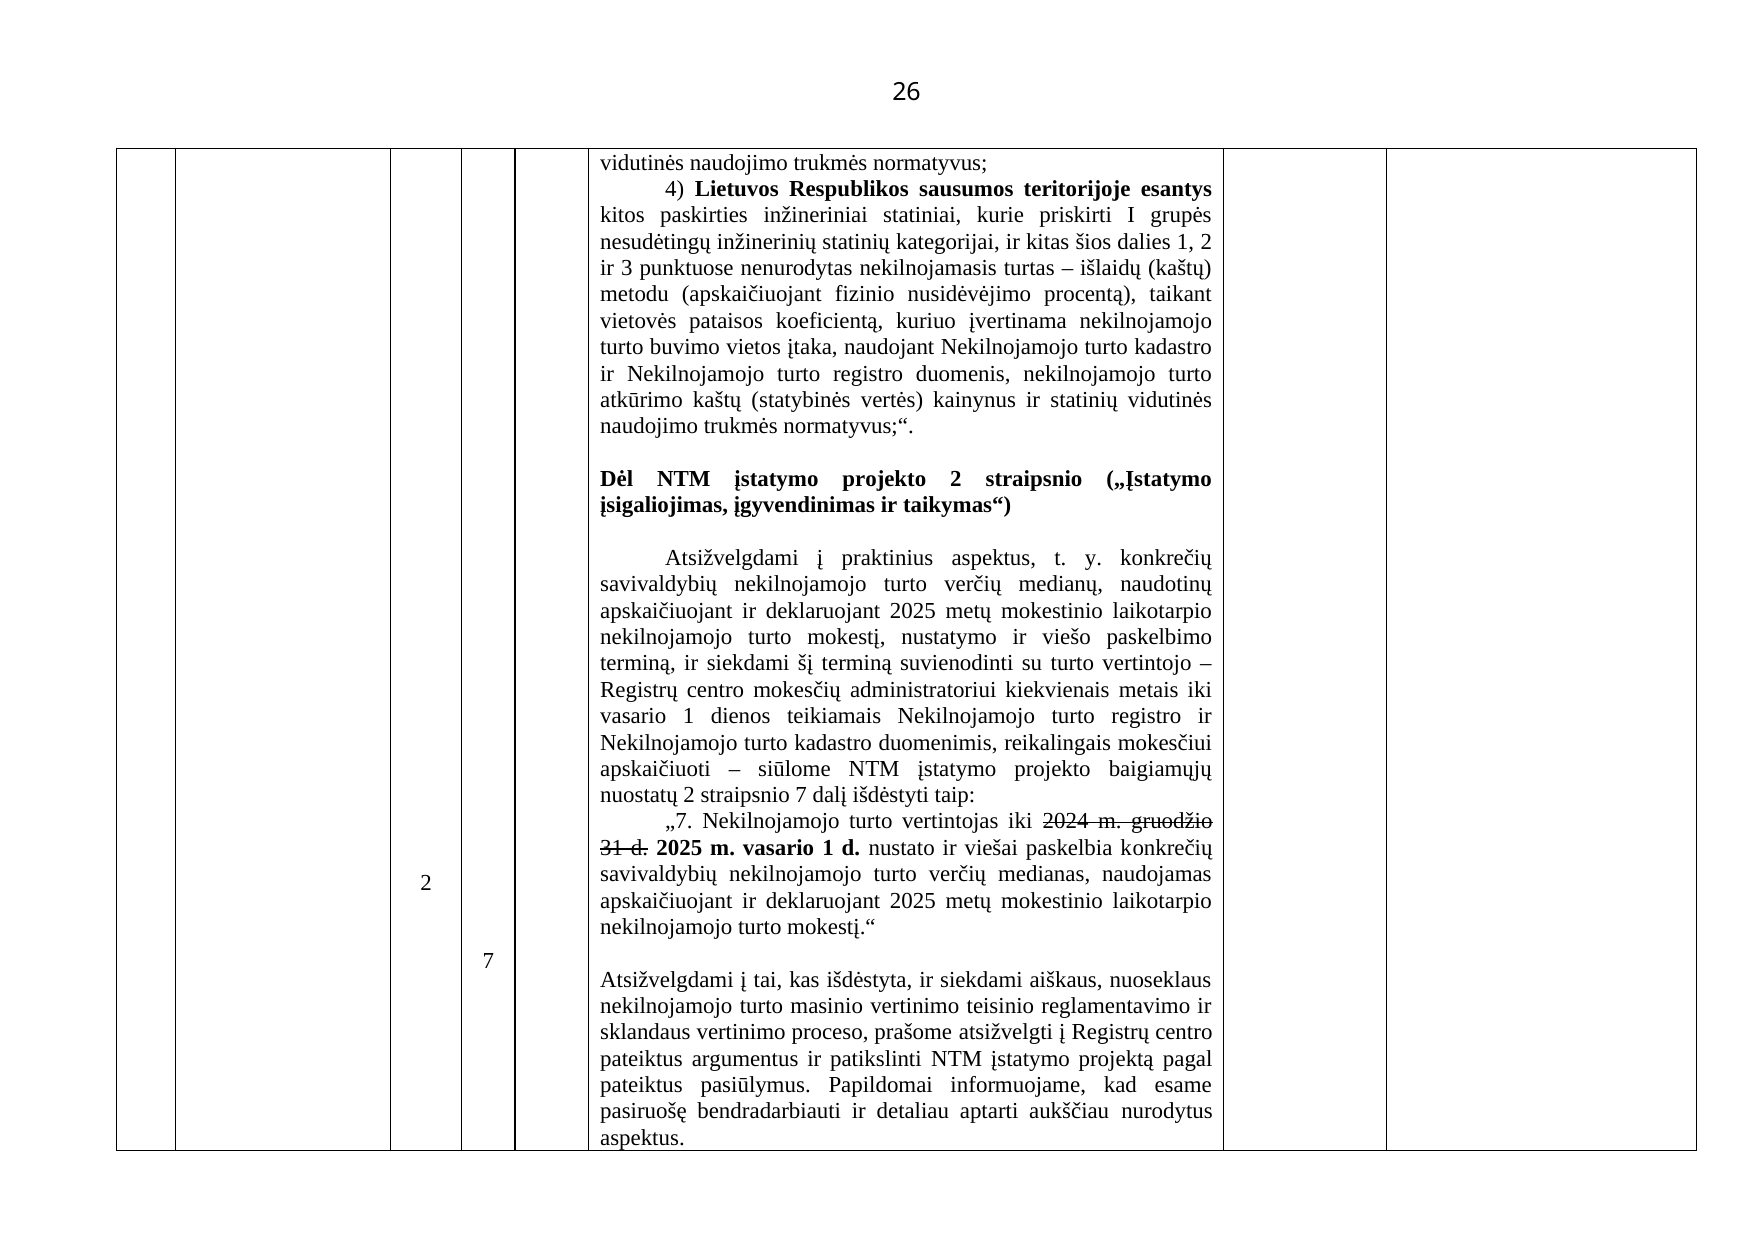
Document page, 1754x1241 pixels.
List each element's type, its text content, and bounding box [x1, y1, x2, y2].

table_cell vidutinės naudojimo trukmės normatyvus; 4) Lietuvos Respublikos sausumos teritorijoje esantys kitos paskirties inžineriniai statiniai, kurie priskirti I grupės nesudėtingų inžinerinių statinių kategorijai, ir kitas šios dalies 1, 2 ir 3 punktuose nenurodytas nekilnojamasis turtas – išlaidų (kaštų) metodu (apskaičiuojant fizinio nusidėvėjimo procentą), taikant vietovės pataisos koeficientą, kuriuo įvertinama nekilnojamojo turto buvimo vietos įtaka, naudojant Nekilnojamojo turto kadastro ir Nekilnojamojo turto registro duomenis, nekilnojamojo turto atkūrimo kaštų (statybinės vertės) kainynus ir statinių vidutinės naudojimo trukmės normatyvus;“. Dėl NTM įstatymo projekto 2 straipsnio („Įstatymo įsigaliojimas, įgyvendinimas ir taikymas“) Atsižvelgdami į praktinius aspektus, t. y. konkrečių savivaldybių nekilnojamojo turto verčių medianų, naudotinų apskaičiuojant ir deklaruojant 2025 metų mokestinio laikotarpio nekilnojamojo turto mokestį, nustatymo ir viešo paskelbimo terminą, ir siekdami šį terminą suvienodinti su turto vertintojo – Registrų centro mokesčių administratoriui kiekvienais metais iki vasario 1 dienos teikiamais Nekilnojamojo turto registro ir Nekilnojamojo turto kadastro duomenimis, reikalingais mokesčiui apskaičiuoti – siūlome NTM įstatymo projekto baigiamųjų nuostatų 2 straipsnio 7 dalį išdėstyti taip: „7. Nekilnojamojo turto vertintojas iki 2024 m. gruodžio 31 d. 2025 m. vasario 1 d. nustato ir viešai paskelbia konkrečių savivaldybių nekilnojamojo turto verčių medianas, naudojamas apskaičiuojant ir deklaruojant 2025 metų mokestinio laikotarpio nekilnojamojo turto mokestį.“ Atsižvelgdami į tai, kas išdėstyta, ir siekdami aiškaus, nuoseklaus nekilnojamojo turto masinio vertinimo teisinio reglamentavimo ir sklandaus vertinimo proceso, prašome atsižvelgti į Registrų centro pateiktus argumentus ir patikslinti NTM įstatymo projektą pagal pateiktus pasiūlymus. Papildomai informuojame, kad esame pasiruošę bendradarbiauti ir detaliau aptarti aukščiau nurodytus aspektus. [589, 149, 1223, 1150]
table_cell 7 [462, 149, 514, 1150]
table_cell [176, 149, 390, 1150]
table_cell [1387, 149, 1696, 1150]
table_cell [117, 149, 175, 1150]
table_cell [1224, 149, 1386, 1150]
table_cell [516, 149, 588, 1150]
table_cell 2 [391, 149, 461, 1150]
